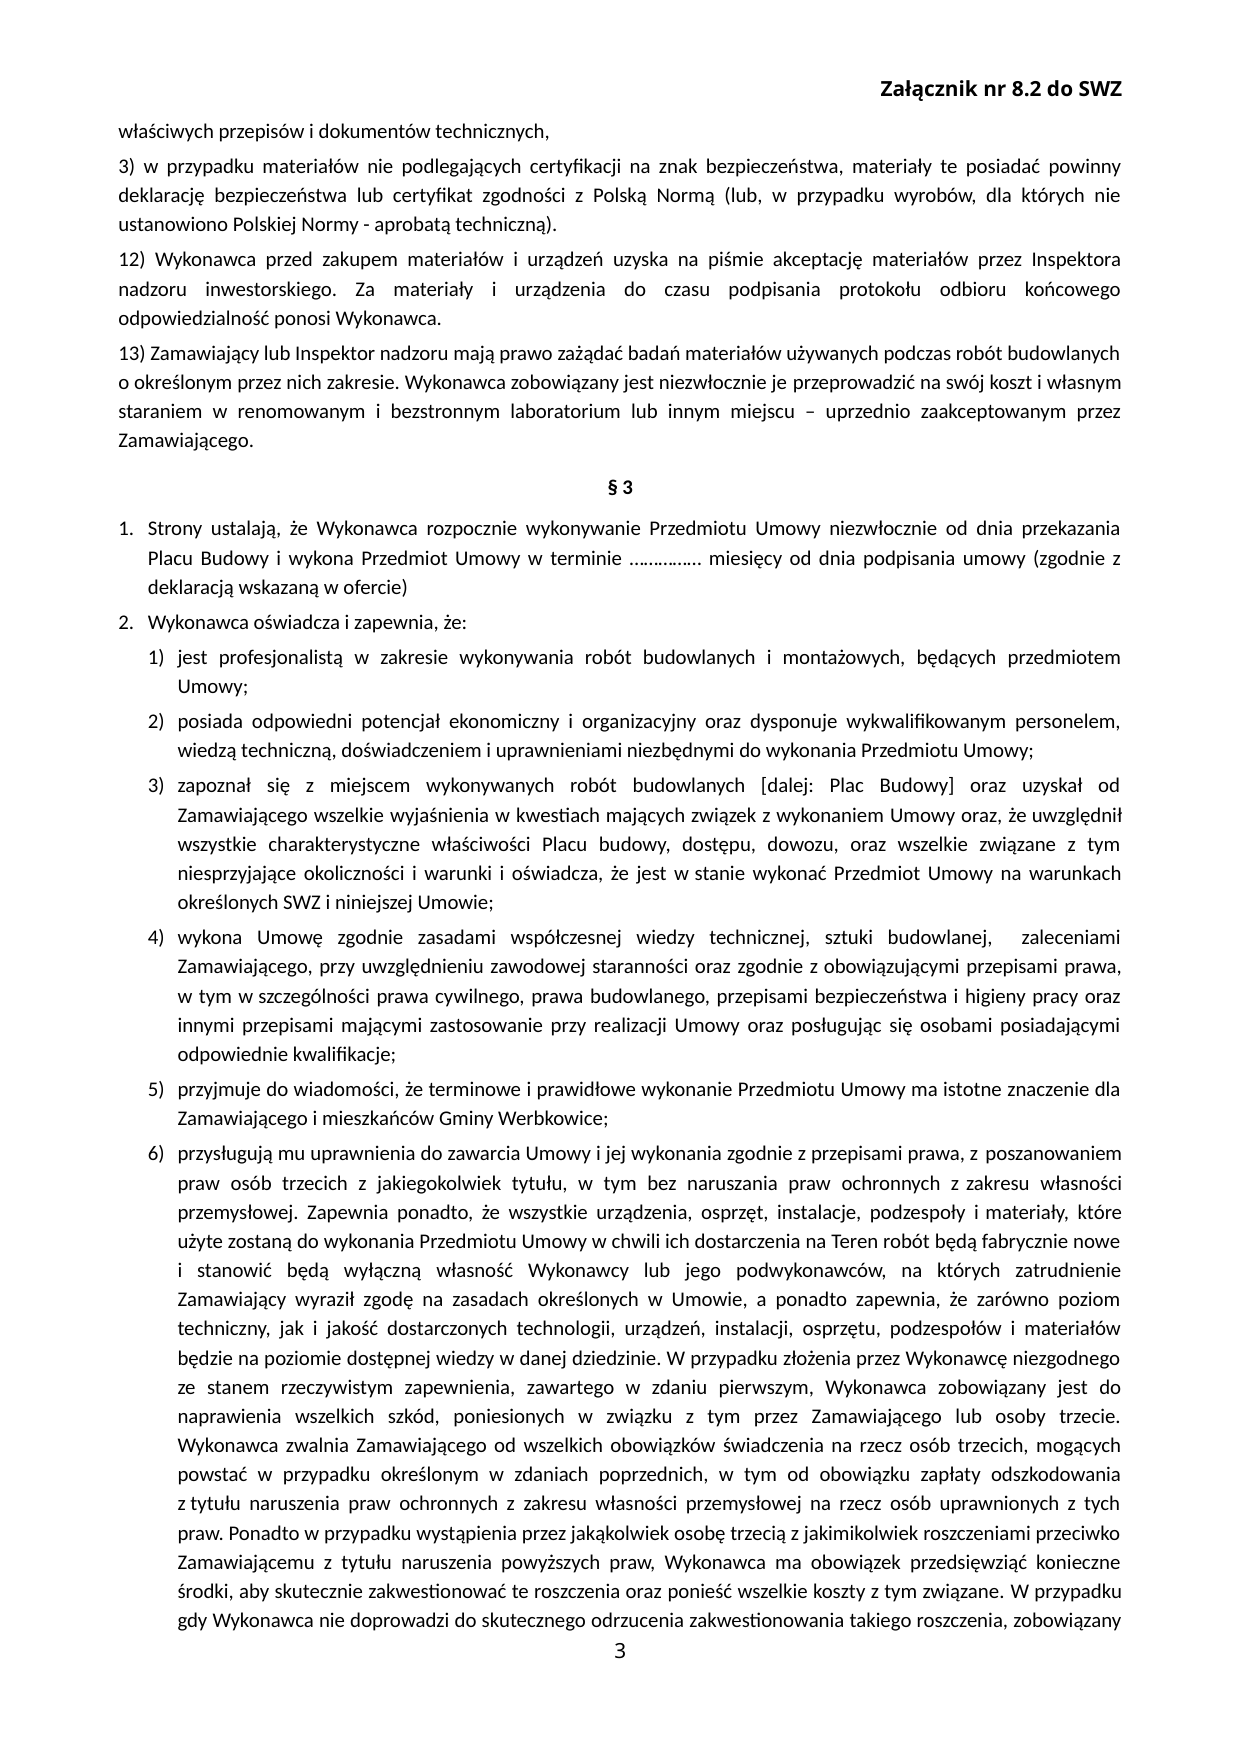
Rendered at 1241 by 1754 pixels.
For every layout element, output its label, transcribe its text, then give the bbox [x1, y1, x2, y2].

list zapoznał się z miejscem wykonywanych robót budowlanych [dalej: Plac Budowy] oraz uzyskał od Zamawiającego wszelkie wyjaśnienia w kwestiach mających związek z wykonaniem Umowy oraz, że uwzględnił wszystkie charakterystyczne właściwości Placu budowy, dostępu, dowozu, oraz wszelkie związane z tym niesprzyjające okoliczności i warunki i oświadcza, że jest w stanie wykonać Przedmiot Umowy na warunkach określonych SWZ i niniejszej Umowie; [148, 773, 1122, 915]
list jest profesjonalistą w zakresie wykonywania robót budowlanych i montażowych, będących przedmiotem Umowy; [148, 644, 1122, 699]
list wykona Umowę zgodnie zasadami współczesnej wiedzy technicznej, sztuki budowlanej, zaleceniami Zamawiającego, przy uwzględnieniu zawodowej staranności oraz zgodnie z obowiązującymi przepisami prawa, w tym w szczególności prawa cywilnego, prawa budowlanego, przepisami bezpieczeństwa i higieny pracy oraz innymi przepisami mającymi zastosowanie przy realizacji Umowy oraz posługując się osobami posiadającymi odpowiednie kwalifikacje; [148, 924, 1122, 1067]
list 12) Wykonawca przed zakupem materiałów i urządzeń uzyska na piśmie akceptację materiałów przez Inspektora nadzoru inwestorskiego. Za materiały i urządzenia do czasu podpisania protokołu odbioru końcowego odpowiedzialność ponosi Wykonawca. [118, 247, 1122, 330]
list 13) Zamawiający lub Inspektor nadzoru mają prawo zażądać badań materiałów używanych podczas robót budowlanych o określonym przez nich zakresie. Wykonawca zobowiązany jest niezwłocznie je przeprowadzić na swój koszt i własnym staraniem w renomowanym i bezstronnym laboratorium lub innym miejscu – uprzednio zaakceptowanym przez Zamawiającego. [118, 340, 1122, 453]
text § 3 [118, 474, 1122, 500]
list przyjmuje do wiadomości, że terminowe i prawidłowe wykonanie Przedmiotu Umowy ma istotne znaczenie dla Zamawiającego i mieszkańców Gminy Werbkowice; [148, 1076, 1122, 1131]
list właściwych przepisów i dokumentów technicznych, [118, 118, 1122, 143]
list Strony ustalają, że Wykonawca rozpocznie wykonywanie Przedmiotu Umowy niezwłocznie od dnia przekazania Placu Budowy i wykona Przedmiot Umowy w terminie …………… miesięcy od dnia podpisania umowy (zgodnie z deklaracją wskazaną w ofercie) [118, 516, 1122, 599]
list przysługują mu uprawnienia do zawarcia Umowy i jej wykonania zgodnie z przepisami prawa, z poszanowaniem praw osób trzecich z jakiegokolwiek tytułu, w tym bez naruszania praw ochronnych z zakresu własności przemysłowej. Zapewnia ponadto, że wszystkie urządzenia, osprzęt, instalacje, podzespoły i materiały, które użyte zostaną do wykonania Przedmiotu Umowy w chwili ich dostarczenia na Teren robót będą fabrycznie nowe i stanowić będą wyłączną własność Wykonawcy lub jego podwykonawców, na których zatrudnienie Zamawiający wyraził zgodę na zasadach określonych w Umowie, a ponadto zapewnia, że zarówno poziom techniczny, jak i jakość dostarczonych technologii, urządzeń, instalacji, osprzętu, podzespołów i materiałów będzie na poziomie dostępnej wiedzy w danej dziedzinie. W przypadku złożenia przez Wykonawcę niezgodnego ze stanem rzeczywistym zapewnienia, zawartego w zdaniu pierwszym, Wykonawca zobowiązany jest do naprawienia wszelkich szkód, poniesionych w związku z tym przez Zamawiającego lub osoby trzecie. Wykonawca zwalnia Zamawiającego od wszelkich obowiązków świadczenia na rzecz osób trzecich, mogących powstać w przypadku określonym w zdaniach poprzednich, w tym od obowiązku zapłaty odszkodowania z tytułu naruszenia praw ochronnych z zakresu własności przemysłowej na rzecz osób uprawnionych z tych praw. Ponadto w przypadku wystąpienia przez jakąkolwiek osobę trzecią z jakimikolwiek roszczeniami przeciwko Zamawiającemu z tytułu naruszenia powyższych praw, Wykonawca ma obowiązek przedsięwziąć konieczne środki, aby skutecznie zakwestionować te roszczenia oraz ponieść wszelkie koszty z tym związane. W przypadku gdy Wykonawca nie doprowadzi do skutecznego odrzucenia zakwestionowania takiego roszczenia, zobowiązany [148, 1141, 1122, 1633]
list posiada odpowiedni potencjał ekonomiczny i organizacyjny oraz dysponuje wykwalifikowanym personelem, wiedzą techniczną, doświadczeniem i uprawnieniami niezbędnymi do wykonania Przedmiotu Umowy; [148, 708, 1122, 763]
list 3) w przypadku materiałów nie podlegających certyfikacji na znak bezpieczeństwa, materiały te posiadać powinny deklarację bezpieczeństwa lub certyfikat zgodności z Polską Normą (lub, w przypadku wyrobów, dla których nie ustanowiono Polskiej Normy - aprobatą techniczną). [118, 153, 1122, 237]
list Wykonawca oświadcza i zapewnia, że: [118, 609, 1122, 634]
